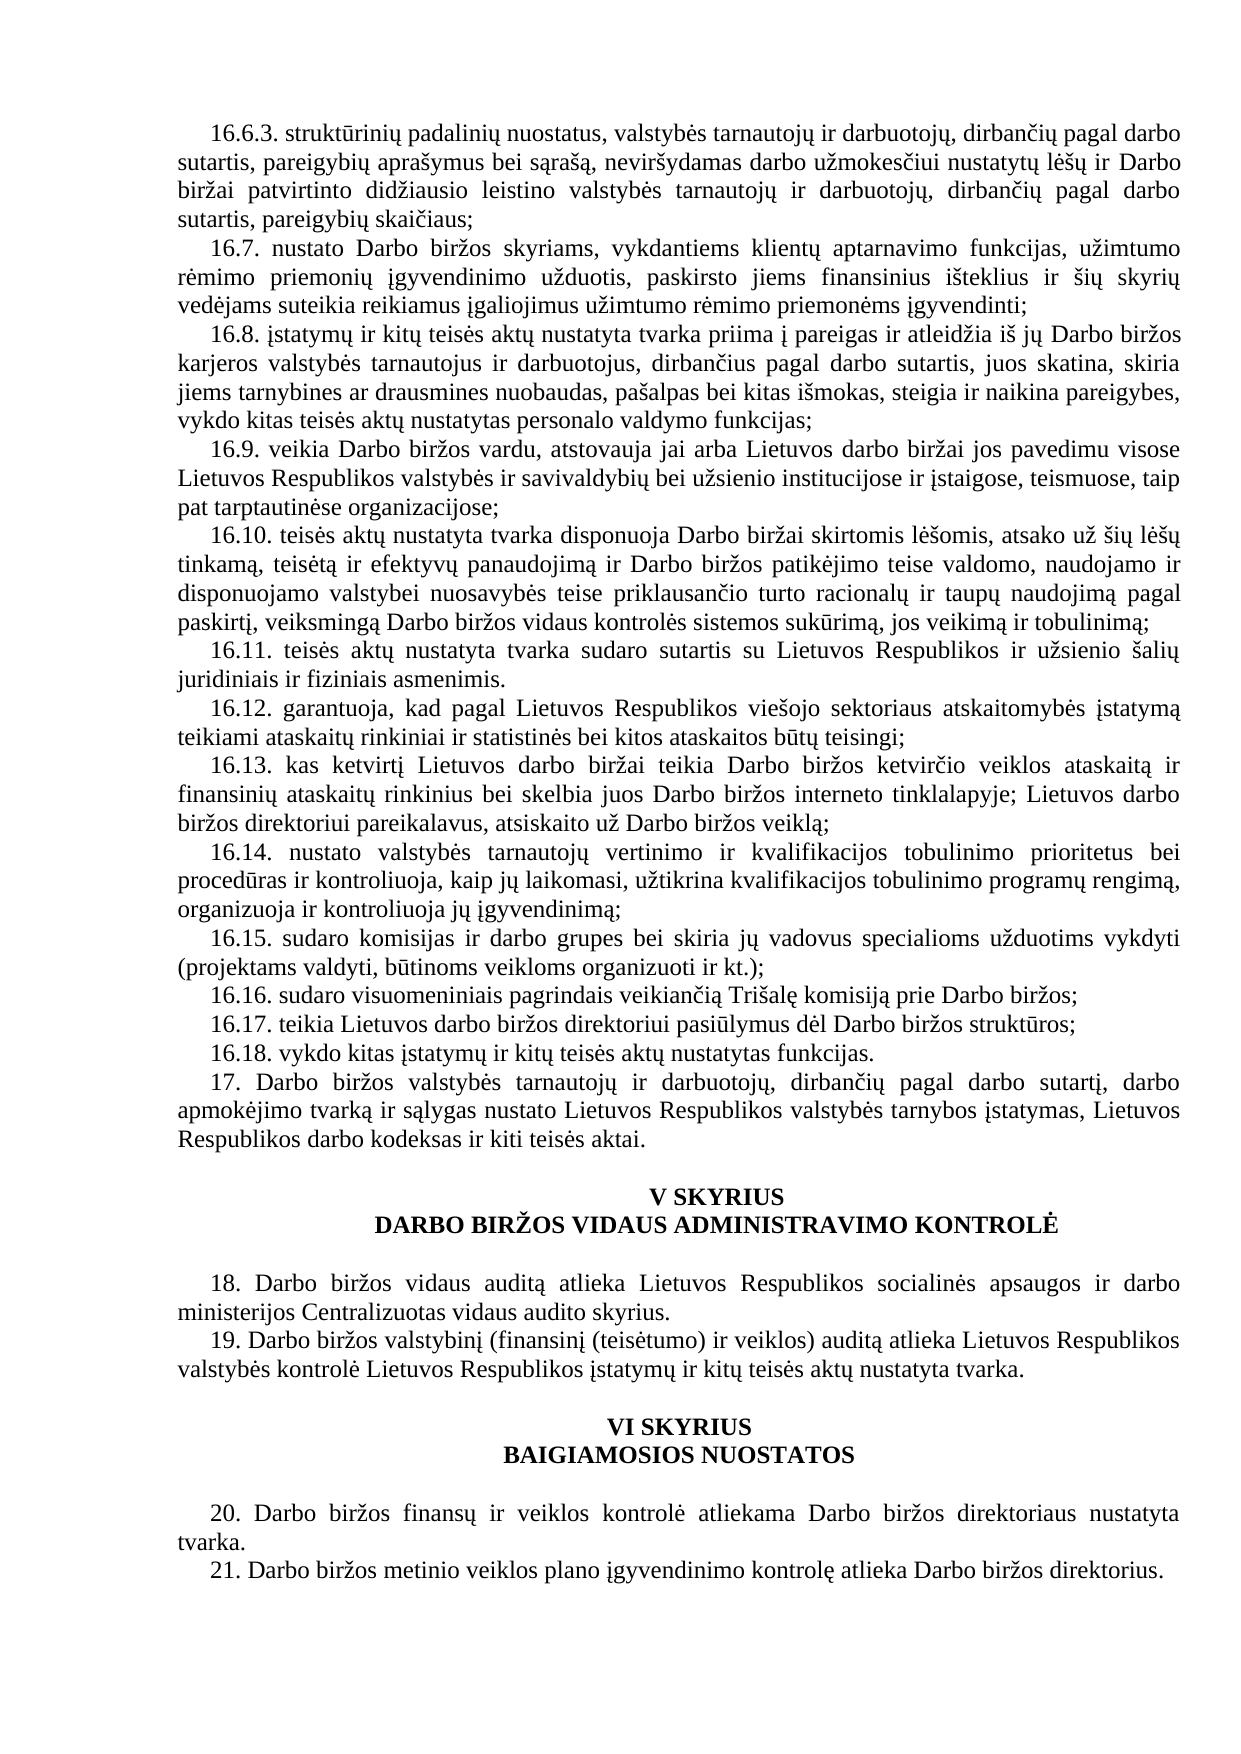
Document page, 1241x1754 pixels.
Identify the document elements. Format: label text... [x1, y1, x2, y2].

text 16.17. teikia Lietuvos darbo biržos direktoriui pasiūlymus dėl Darbo biržos struktūros; [177, 1009, 1181, 1038]
text 20. Darbo biržos finansų ir veiklos kontrolė atliekama Darbo biržos direktoriaus nustatyta tvarka. [177, 1498, 1181, 1556]
text 21. Darbo biržos metinio veiklos plano įgyvendinimo kontrolę atlieka Darbo biržos direktorius. [177, 1556, 1181, 1584]
text 16.12. garantuoja, kad pagal Lietuvos Respublikos viešojo sektoriaus atskaitomybės įstatymą teikiami ataskaitų rinkiniai ir statistinės bei kitos ataskaitos būtų teisingi; [177, 693, 1181, 751]
text 17. Darbo biržos valstybės tarnautojų ir darbuotojų, dirbančių pagal darbo sutartį, darbo apmokėjimo tvarką ir sąlygas nustato Lietuvos Respublikos valstybės tarnybos įstatymas, Lietuvos Respublikos darbo kodeksas ir kiti teisės aktai. [177, 1067, 1181, 1153]
text DARBO BIRŽOS VIDAUS ADMINISTRAVIMO KONTROLĖ [177, 1211, 1181, 1239]
text BAIGIAMOSIOS NUOSTATOS [177, 1441, 1181, 1469]
text 16.16. sudaro visuomeniniais pagrindais veikiančią Trišalę komisiją prie Darbo biržos; [177, 981, 1181, 1009]
text 16.7. nustato Darbo biržos skyriams, vykdantiems klientų aptarnavimo funkcijas, užimtumo rėmimo priemonių įgyvendinimo užduotis, paskirsto jiems finansinius išteklius ir šių skyrių vedėjams suteikia reikiamus įgaliojimus užimtumo rėmimo priemonėms įgyvendinti; [177, 233, 1181, 319]
text 16.13. kas ketvirtį Lietuvos darbo biržai teikia Darbo biržos ketvirčio veiklos ataskaitą ir finansinių ataskaitų rinkinius bei skelbia juos Darbo biržos interneto tinklalapyje; Lietuvos darbo biržos direktoriui pareikalavus, atsiskaito už Darbo biržos veiklą; [177, 751, 1181, 837]
text 16.14. nustato valstybės tarnautojų vertinimo ir kvalifikacijos tobulinimo prioritetus bei procedūras ir kontroliuoja, kaip jų laikomasi, užtikrina kvalifikacijos tobulinimo programų rengimą, organizuoja ir kontroliuoja jų įgyvendinimą; [177, 837, 1181, 923]
text 16.11. teisės aktų nustatyta tvarka sudaro sutartis su Lietuvos Respublikos ir užsienio šalių juridiniais ir fiziniais asmenimis. [177, 636, 1181, 693]
text 16.18. vykdo kitas įstatymų ir kitų teisės aktų nustatytas funkcijas. [177, 1038, 1181, 1067]
text 18. Darbo biržos vidaus auditą atlieka Lietuvos Respublikos socialinės apsaugos ir darbo ministerijos Centralizuotas vidaus audito skyrius. [177, 1268, 1181, 1326]
text 16.6.3. struktūrinių padalinių nuostatus, valstybės tarnautojų ir darbuotojų, dirbančių pagal darbo sutartis, pareigybių aprašymus bei sąrašą, neviršydamas darbo užmokesčiui nustatytų lėšų ir Darbo biržai patvirtinto didžiausio leistino valstybės tarnautojų ir darbuotojų, dirbančių pagal darbo sutartis, pareigybių skaičiaus; [177, 118, 1181, 233]
text 16.10. teisės aktų nustatyta tvarka disponuoja Darbo biržai skirtomis lėšomis, atsako už šių lėšų tinkamą, teisėtą ir efektyvų panaudojimą ir Darbo biržos patikėjimo teise valdomo, naudojamo ir disponuojamo valstybei nuosavybės teise priklausančio turto racionalų ir taupų naudojimą pagal paskirtį, veiksmingą Darbo biržos vidaus kontrolės sistemos sukūrimą, jos veikimą ir tobulinimą; [177, 521, 1181, 636]
text 16.8. įstatymų ir kitų teisės aktų nustatyta tvarka priima į pareigas ir atleidžia iš jų Darbo biržos karjeros valstybės tarnautojus ir darbuotojus, dirbančius pagal darbo sutartis, juos skatina, skiria jiems tarnybines ar drausmines nuobaudas, pašalpas bei kitas išmokas, steigia ir naikina pareigybes, vykdo kitas teisės aktų nustatytas personalo valdymo funkcijas; [177, 319, 1181, 434]
text VI SKYRIUS [177, 1412, 1181, 1441]
text 19. Darbo biržos valstybinį (finansinį (teisėtumo) ir veiklos) auditą atlieka Lietuvos Respublikos valstybės kontrolė Lietuvos Respublikos įstatymų ir kitų teisės aktų nustatyta tvarka. [177, 1326, 1181, 1383]
text V SKYRIUS [177, 1182, 1181, 1211]
text 16.9. veikia Darbo biržos vardu, atstovauja jai arba Lietuvos darbo biržai jos pavedimu visose Lietuvos Respublikos valstybės ir savivaldybių bei užsienio institucijose ir įstaigose, teismuose, taip pat tarptautinėse organizacijose; [177, 434, 1181, 521]
text 16.15. sudaro komisijas ir darbo grupes bei skiria jų vadovus specialioms užduotims vykdyti (projektams valdyti, būtinoms veikloms organizuoti ir kt.); [177, 923, 1181, 981]
